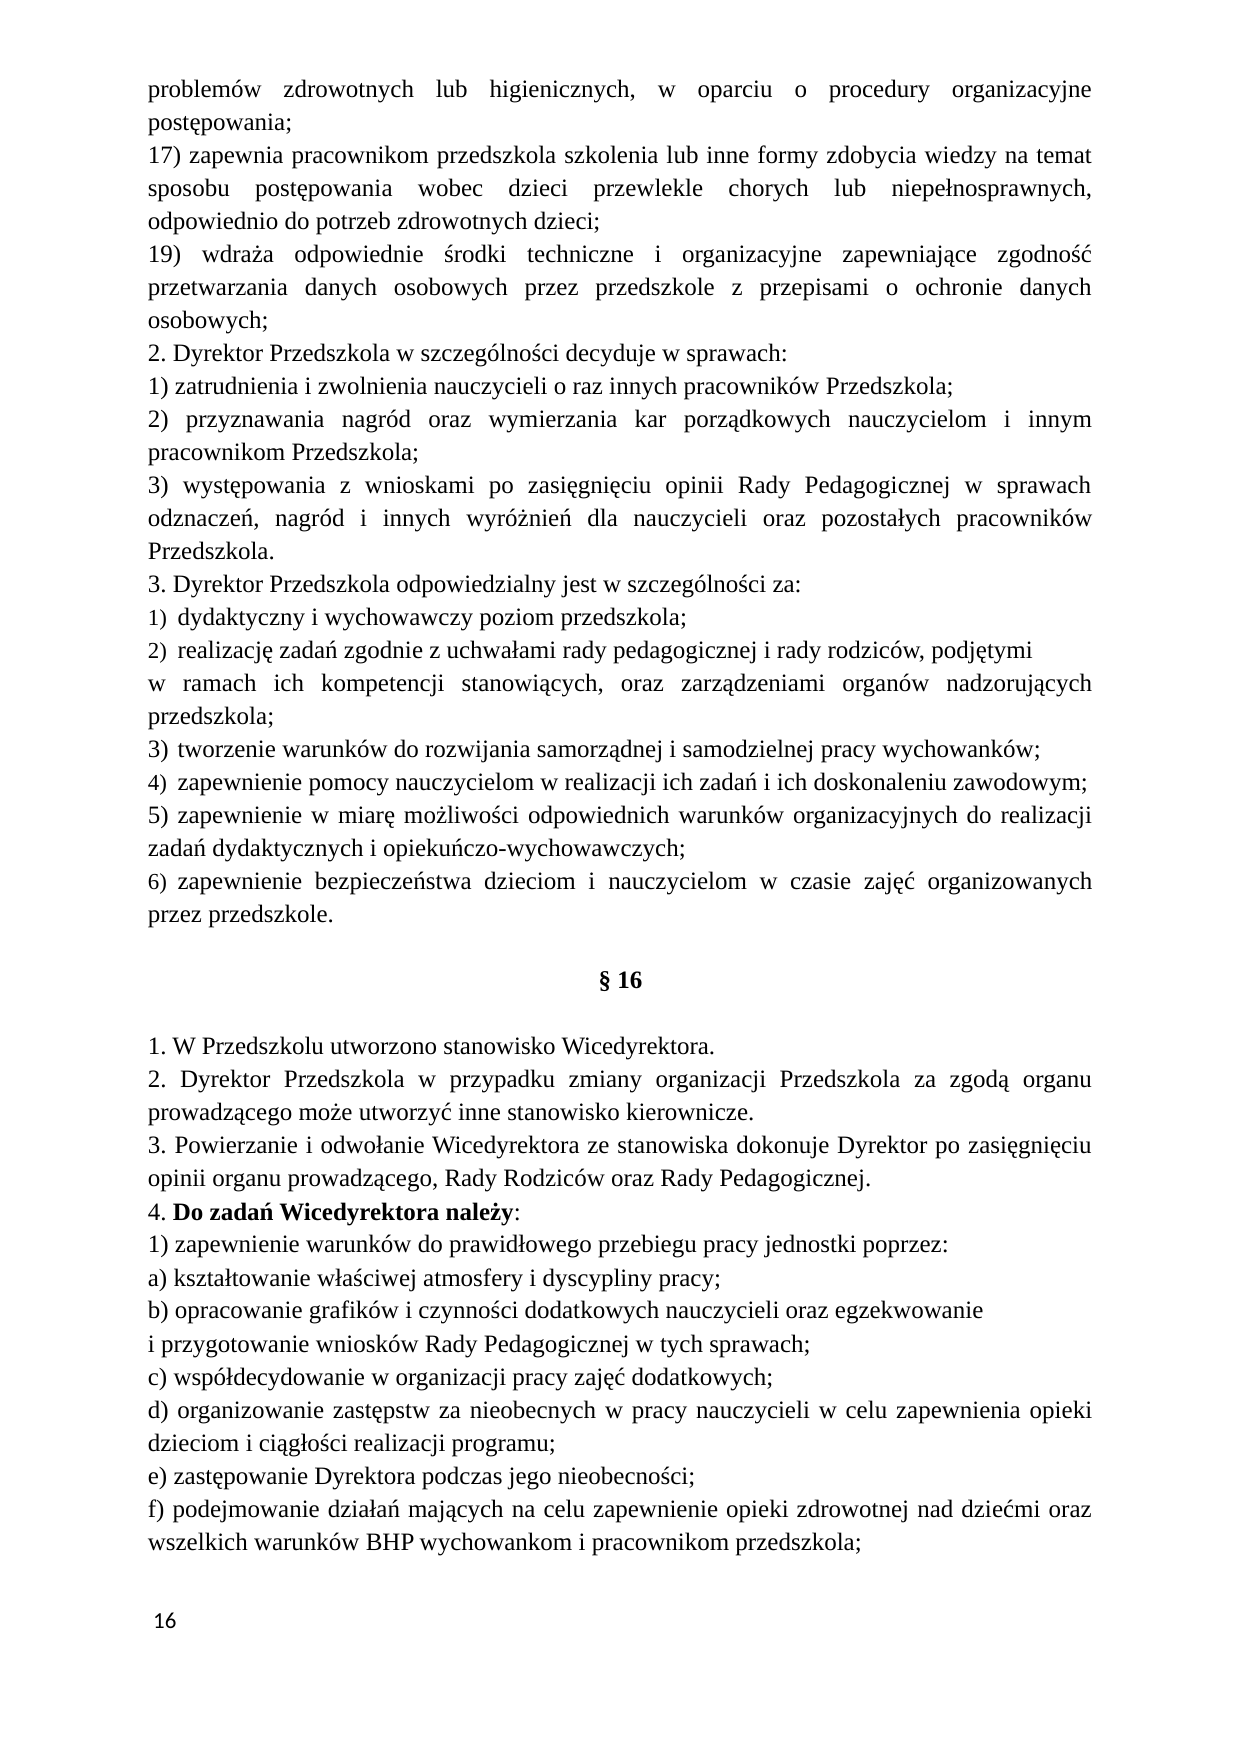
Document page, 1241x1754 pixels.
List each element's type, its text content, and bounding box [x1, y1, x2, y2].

text § 16 [148, 965, 1093, 994]
text 2) przyznawania nagród oraz wymierzania kar porządkowych nauczycielom i innym pracownikom Przedszkola; [148, 404, 1093, 466]
text problemów zdrowotnych lub higienicznych, w oparciu o procedury organizacyjne postępowania; [148, 74, 1093, 136]
text d) organizowanie zastępstw za nieobecnych w pracy nauczycieli w celu zapewnienia opieki dzieciom i ciągłości realizacji programu; [148, 1395, 1093, 1456]
list zapewnienie bezpieczeństwa dzieciom i nauczycielom w czasie zajęć organizowanych przez przedszkole. [148, 866, 1093, 928]
text w ramach ich kompetencji stanowiących, oraz zarządzeniami organów nadzorujących przedszkola; [148, 668, 1093, 730]
text 1) zapewnienie warunków do prawidłowego przebiegu pracy jednostki poprzez: [148, 1229, 1093, 1258]
text 1) zatrudnienia i zwolnienia nauczycieli o raz innych pracowników Przedszkola; [148, 371, 1093, 400]
list realizację zadań zgodnie z uchwałami rady pedagogicznej i rady rodziców, podjętymi [148, 635, 1093, 664]
text a) kształtowanie właściwej atmosfery i dyscypliny pracy; [148, 1263, 1093, 1291]
list tworzenie warunków do rozwijania samorządnej i samodzielnej pracy wychowanków; [148, 734, 1093, 763]
text 3. Dyrektor Przedszkola odpowiedzialny jest w szczególności za: [148, 569, 1093, 598]
text 2. Dyrektor Przedszkola w przypadku zmiany organizacji Przedszkola za zgodą organu prowadzącego może utworzyć inne stanowisko kierownicze. [148, 1064, 1093, 1126]
text e) zastępowanie Dyrektora podczas jego nieobecności; [148, 1461, 1093, 1489]
text f) podejmowanie działań mających na celu zapewnienie opieki zdrowotnej nad dziećmi oraz wszelkich warunków BHP wychowankom i pracownikom przedszkola; [148, 1494, 1093, 1556]
list zapewnienie pomocy nauczycielom w realizacji ich zadań i ich doskonaleniu zawodowym; [148, 767, 1093, 796]
text 3) występowania z wnioskami po zasięgnięciu opinii Rady Pedagogicznej w sprawach odznaczeń, nagród i innych wyróżnień dla nauczycieli oraz pozostałych pracowników Przedszkola. [148, 470, 1093, 565]
list dydaktyczny i wychowawczy poziom przedszkola; [148, 602, 1093, 631]
text c) współdecydowanie w organizacji pracy zajęć dodatkowych; [148, 1362, 1093, 1390]
list zapewnienie w miarę możliwości odpowiednich warunków organizacyjnych do realizacji zadań dydaktycznych i opiekuńczo-wychowawczych; [148, 800, 1093, 862]
text 4. Do zadań Wicedyrektora należy: [148, 1197, 1093, 1225]
text 2. Dyrektor Przedszkola w szczególności decyduje w sprawach: [148, 338, 1093, 367]
text 1. W Przedszkolu utworzono stanowisko Wicedyrektora. [148, 1031, 1093, 1060]
text b) opracowanie grafików i czynności dodatkowych nauczycieli oraz egzekwowanie [148, 1296, 1093, 1324]
text i przygotowanie wniosków Rady Pedagogicznej w tych sprawach; [148, 1329, 1093, 1357]
text 3. Powierzanie i odwołanie Wicedyrektora ze stanowiska dokonuje Dyrektor po zasięgnięciu opinii organu prowadzącego, Rady Rodziców oraz Rady Pedagogicznej. [148, 1131, 1093, 1192]
text 19) wdraża odpowiednie środki techniczne i organizacyjne zapewniające zgodność przetwarzania danych osobowych przez przedszkole z przepisami o ochronie danych osobowych; [148, 239, 1093, 334]
text 17) zapewnia pracownikom przedszkola szkolenia lub inne formy zdobycia wiedzy na temat sposobu postępowania wobec dzieci przewlekle chorych lub niepełnosprawnych, odpowiednio do potrzeb zdrowotnych dzieci; [148, 140, 1093, 235]
